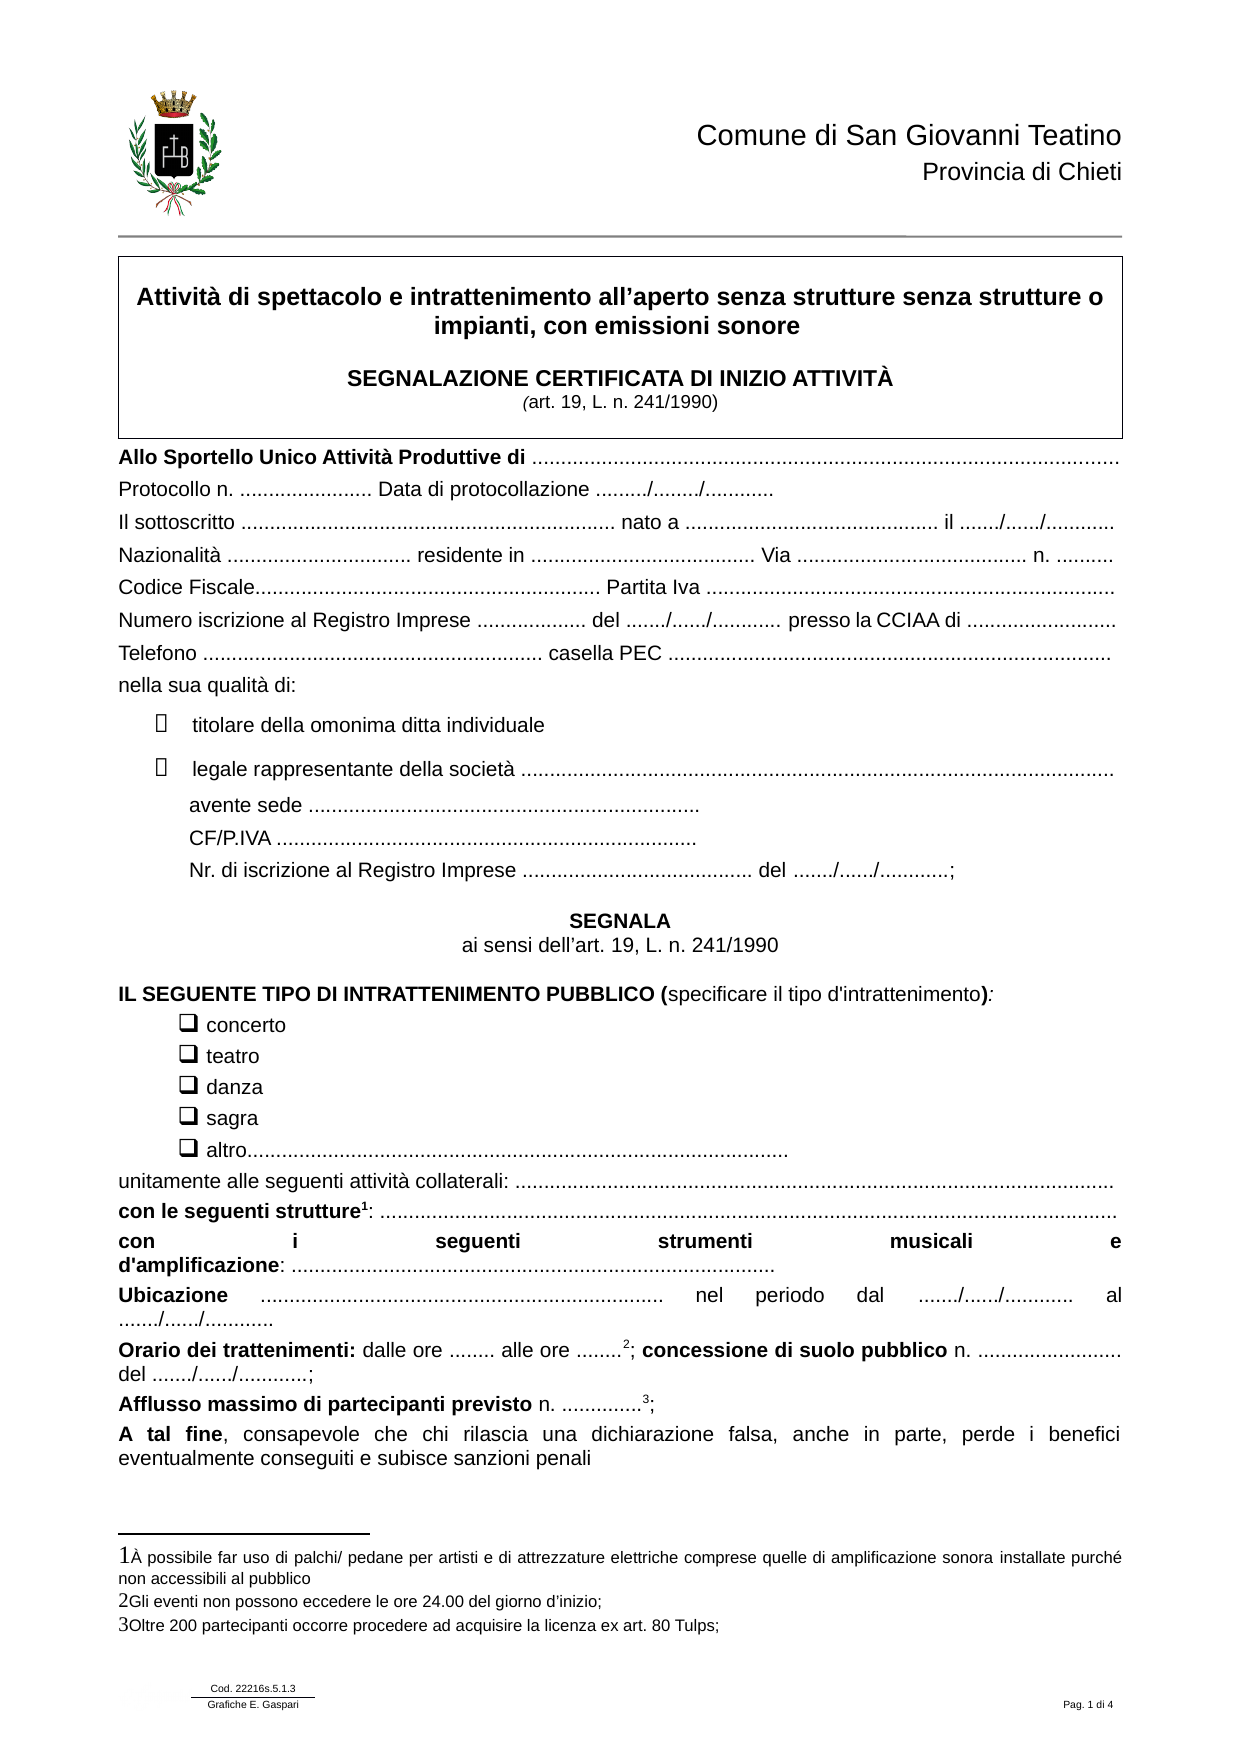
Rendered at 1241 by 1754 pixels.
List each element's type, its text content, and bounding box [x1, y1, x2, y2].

text Il sottoscritto ................................................................. nato a ............................................ il ......./....../............ [118, 510, 1122, 534]
text  altro.............................................................................................. [177, 1137, 1122, 1162]
text Orario dei trattenimenti: dalle ore ........ alle ore ........; concessione di suolo pubblico n. ......................... del ......./....../............; [118, 1337, 1122, 1385]
text Protocollo n. ....................... Data di protocollazione ........./......../............ [118, 477, 1122, 501]
text IL SEGUENTE TIPO DI INTRATTENIMENTO PUBBLICO (specificare il tipo d'intrattenimento): [118, 982, 1122, 1006]
text Comune di San Giovanni Teatino [224, 118, 1122, 152]
text Gli eventi non possono eccedere le ore 24.00 del giorno d’inizio; [118, 1588, 1122, 1612]
text con le seguenti strutture: ................................................................................................................................ [118, 1199, 1122, 1223]
text nella sua qualità di: [118, 673, 1122, 697]
text SEGNALA [118, 909, 1122, 933]
text Provincia di Chieti [224, 157, 1122, 185]
text unitamente alle seguenti attività collaterali: ........................................................................................................ [118, 1169, 1122, 1193]
table_header Attività di spettacolo e intrattenimento all’aperto senza strutture senza strutture o impianti, con emissioni sonore SEGNALAZIONE CERTIFICATA DI INIZIO ATTIVITÀ (art. 19, L. n. 241/1990) [119, 257, 1122, 437]
text Allo Sportello Unico Attività Produttive di [118, 445, 1122, 469]
text Numero iscrizione al Registro Imprese ................... del ......./....../............ presso la CCIAA di .......................... [118, 608, 1122, 632]
text Nr. di iscrizione al Registro Imprese ........................................ del ......./....../............; [189, 858, 1122, 882]
text A tal fine, consapevole che chi rilascia una dichiarazione falsa, anche in parte, perde i benefici eventualmente conseguiti e subisce sanzioni penali [118, 1422, 1122, 1470]
text  titolare della omonima ditta individuale [153, 706, 1122, 739]
text con i seguenti strumenti musicali e d'amplificazione: .................................................................................... [118, 1229, 1122, 1277]
text Codice Fiscale............................................................ Partita Iva ....................................................................... [118, 575, 1122, 599]
text À possibile far uso di palchi/ pedane per artisti e di attrezzature elettriche comprese quelle di amplificazione sonora installate purché non accessibili al pubblico [118, 1540, 1122, 1588]
text  sagra [177, 1106, 1122, 1131]
text avente sede .................................................................... [189, 793, 1122, 817]
text Telefono ........................................................... casella PEC ............................................................................. [118, 640, 1122, 664]
picture [122, 87, 224, 219]
text  legale rappresentante della società ....................................................................................................... [153, 749, 1122, 783]
text  concerto [177, 1012, 1122, 1037]
text  teatro [177, 1044, 1122, 1069]
text Afflusso massimo di partecipanti previsto n. ..............; [118, 1392, 1122, 1416]
text CF/P.IVA ......................................................................... [189, 825, 1122, 849]
text Oltre 200 partecipanti occorre procedere ad acquisire la licenza ex art. 80 Tulps; [118, 1612, 1122, 1636]
text  danza [177, 1075, 1122, 1100]
text Ubicazione ...................................................................... nel periodo dal ......./....../............ al ......./....../............ [118, 1283, 1122, 1331]
text ai sensi dell’art. 19, L. n. 241/1990 [118, 933, 1122, 957]
text Nazionalità ................................ residente in ....................................... Via ........................................ n. .......... [118, 542, 1122, 566]
